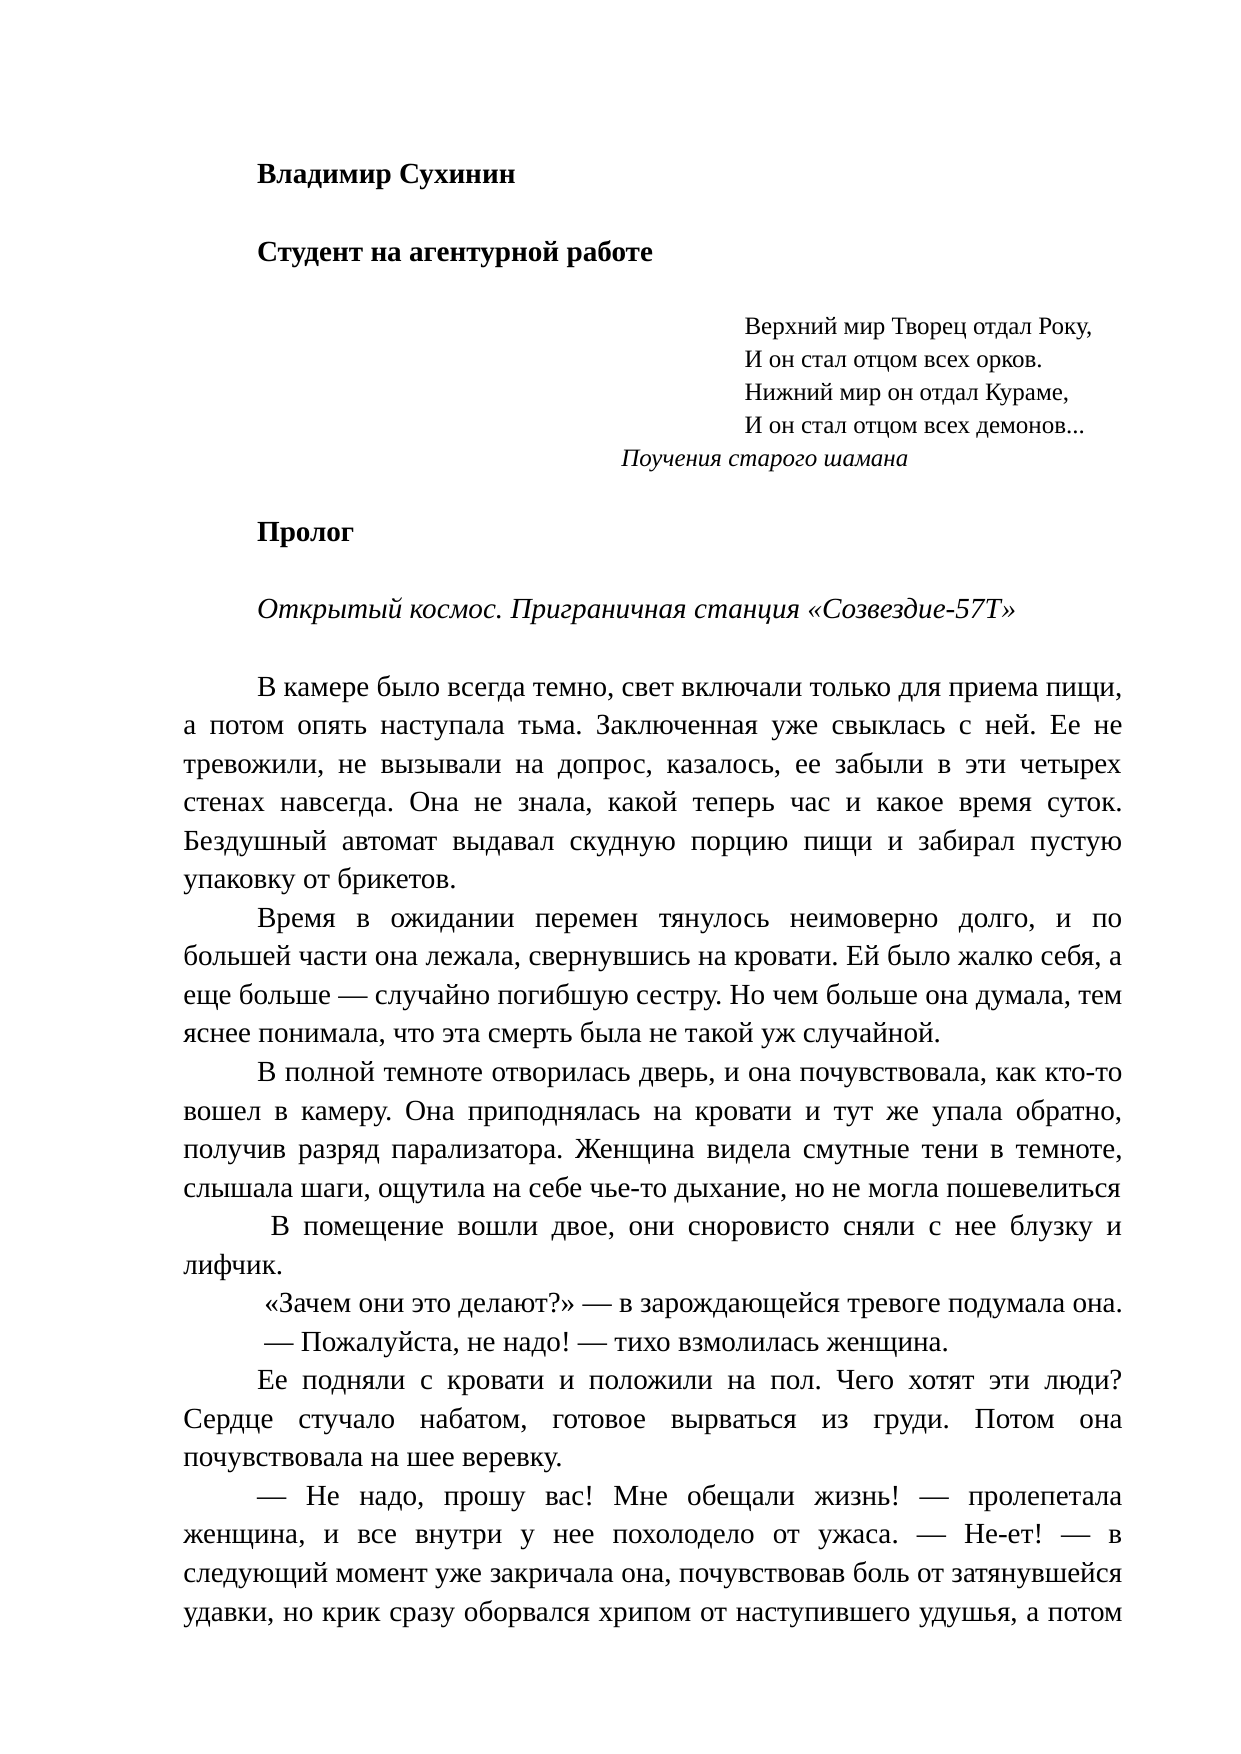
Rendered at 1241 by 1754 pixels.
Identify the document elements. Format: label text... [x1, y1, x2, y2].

text Время в ожидании перемен тянулось неимоверно долго, и по большей части она лежала, свернувшись на кровати. Ей было жалко себя, а еще больше — случайно погибшую сестру. Но чем больше она думала, тем яснее понимала, что эта смерть была не такой уж случайной. [183, 900, 1123, 1049]
text Нижний мир он отдал Кураме, [537, 377, 1123, 406]
text — Не надо, прошу вас! Мне обещали жизнь! — пролепетала женщина, и все внутри у нее похолодело от ужаса. — Не-ет! — в следующий момент уже закричала она, почувствовав боль от затянувшейся удавки, но крик сразу оборвался хрипом от наступившего удушья, а потом [183, 1478, 1123, 1627]
text — Пожалуйста, не надо! — тихо взмолилась женщина. [183, 1324, 1123, 1357]
text В помещение вошли двое, они сноровисто сняли с нее блузку и лифчик. [183, 1208, 1123, 1280]
text Открытый космос. Приграничная станция «Созвездие-57Т» [183, 592, 1123, 625]
text Владимир Сухинин [183, 157, 1123, 190]
text Поучения старого шамана [183, 443, 1123, 472]
text Верхний мир Творец отдал Року, [537, 311, 1123, 339]
text Ее подняли с кровати и положили на пол. Чего хотят эти люди? Сердце стучало набатом, готовое вырваться из груди. Потом она почувствовала на шее веревку. [183, 1362, 1123, 1473]
text И он стал отцом всех демонов... [537, 410, 1123, 439]
text В полной темноте отворилась дверь, и она почувствовала, как кто-то вошел в камеру. Она приподнялась на кровати и тут же упала обратно, получив разряд парализатора. Женщина видела смутные тени в темноте, слышала шаги, ощутила на себе чье-то дыхание, но не могла пошевелиться [183, 1054, 1123, 1203]
text «Зачем они это делают?» — в зарождающейся тревоге подумала она. [183, 1285, 1123, 1319]
text И он стал отцом всех орков. [537, 344, 1123, 373]
text В камере было всегда темно, свет включали только для приема пищи, а потом опять наступала тьма. Заключенная уже свыклась с ней. Ее не тревожили, не вызывали на допрос, казалось, ее забыли в эти четырех стенах навсегда. Она не знала, какой теперь час и какое время суток. Бездушный автомат выдавал скудную порцию пищи и забирал пустую упаковку от брикетов. [183, 669, 1123, 895]
text Пролог [183, 514, 1123, 548]
text Студент на агентурной работе [183, 234, 1123, 267]
